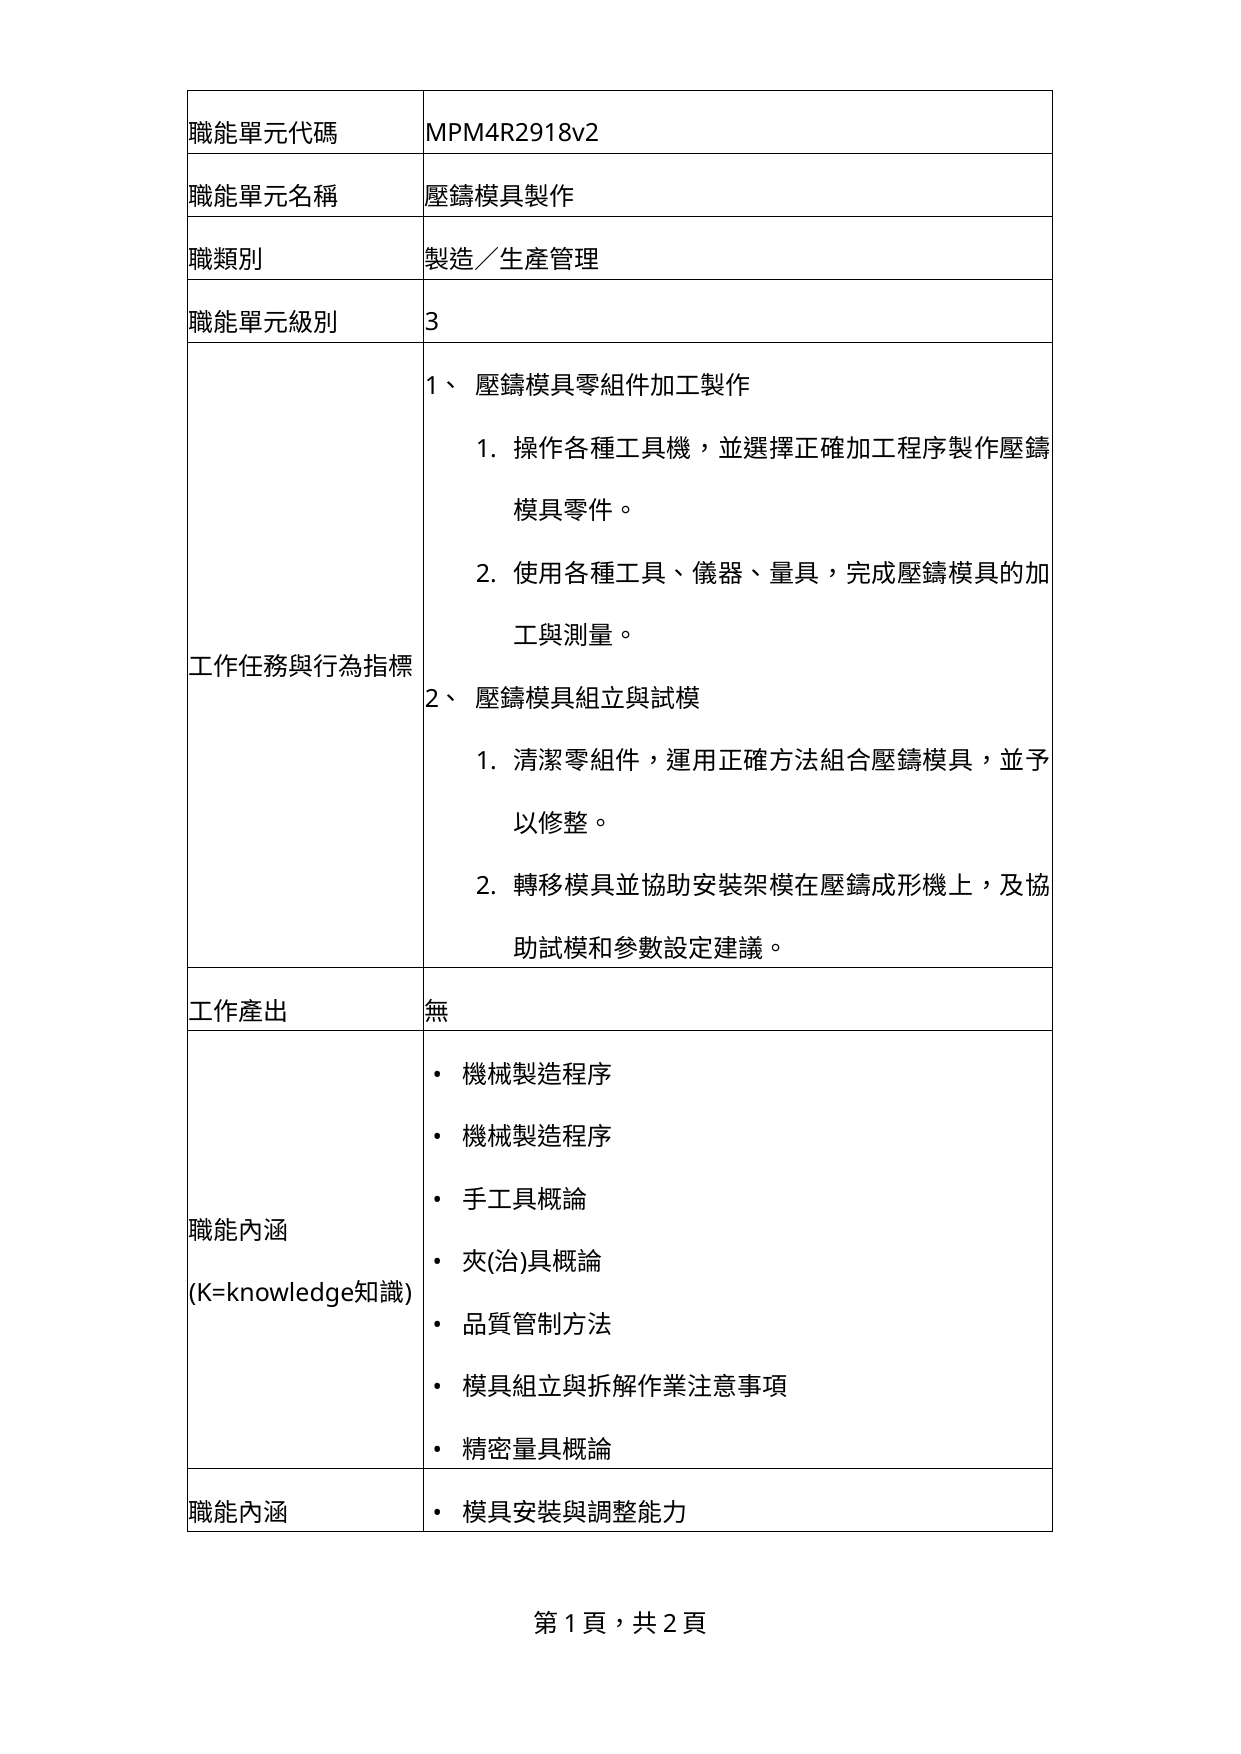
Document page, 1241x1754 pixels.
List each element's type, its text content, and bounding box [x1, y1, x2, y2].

table_cell 壓鑄模具製作 [424, 154, 1052, 216]
table_cell 壓鑄模具零組件加工製作 操作各種工具機，並選擇正確加工程序製作壓鑄模具零件。 使用各種工具、儀器、量具，完成壓鑄模具的加工與測量。 壓鑄模具組立與試模 清潔零組件，運用正確方法組合壓鑄模具，並予以修整。 轉移模具並協助安裝架模在壓鑄成形機上，及協助試模和參數設定建議。 [424, 343, 1052, 967]
table_header MPM4R2918v2 [424, 91, 1052, 152]
table_cell 機械製造程序 機械製造程序 手工具概論 夾(治)具概論 品質管制方法 模具組立與拆解作業注意事項 精密量具概論 [424, 1031, 1052, 1468]
table_cell 職能單元級別 [188, 280, 423, 342]
table_cell 工作產出 [188, 968, 423, 1030]
table_cell 無 [424, 968, 1052, 1030]
table_cell 模具安裝與調整能力 量具操作能力 手工具運用能力 模具組立與拆解能力 模具修整能力 鉗工（組立）能力 模具製作能力 零件規格選用能力 工具機操作能力 零組件清潔能力 [424, 1469, 1052, 1531]
table_cell 職類別 [188, 217, 423, 278]
table_cell 職能內涵 (K=knowledge知識) [188, 1031, 423, 1468]
table_cell 3 [424, 280, 1052, 342]
table_cell 職能單元名稱 [188, 154, 423, 216]
table_cell 製造／生產管理 [424, 217, 1052, 278]
table_header 職能單元代碼 [188, 91, 423, 152]
table_cell 職能內涵 [188, 1469, 423, 1531]
table_cell 工作任務與行為指標 [188, 343, 423, 967]
